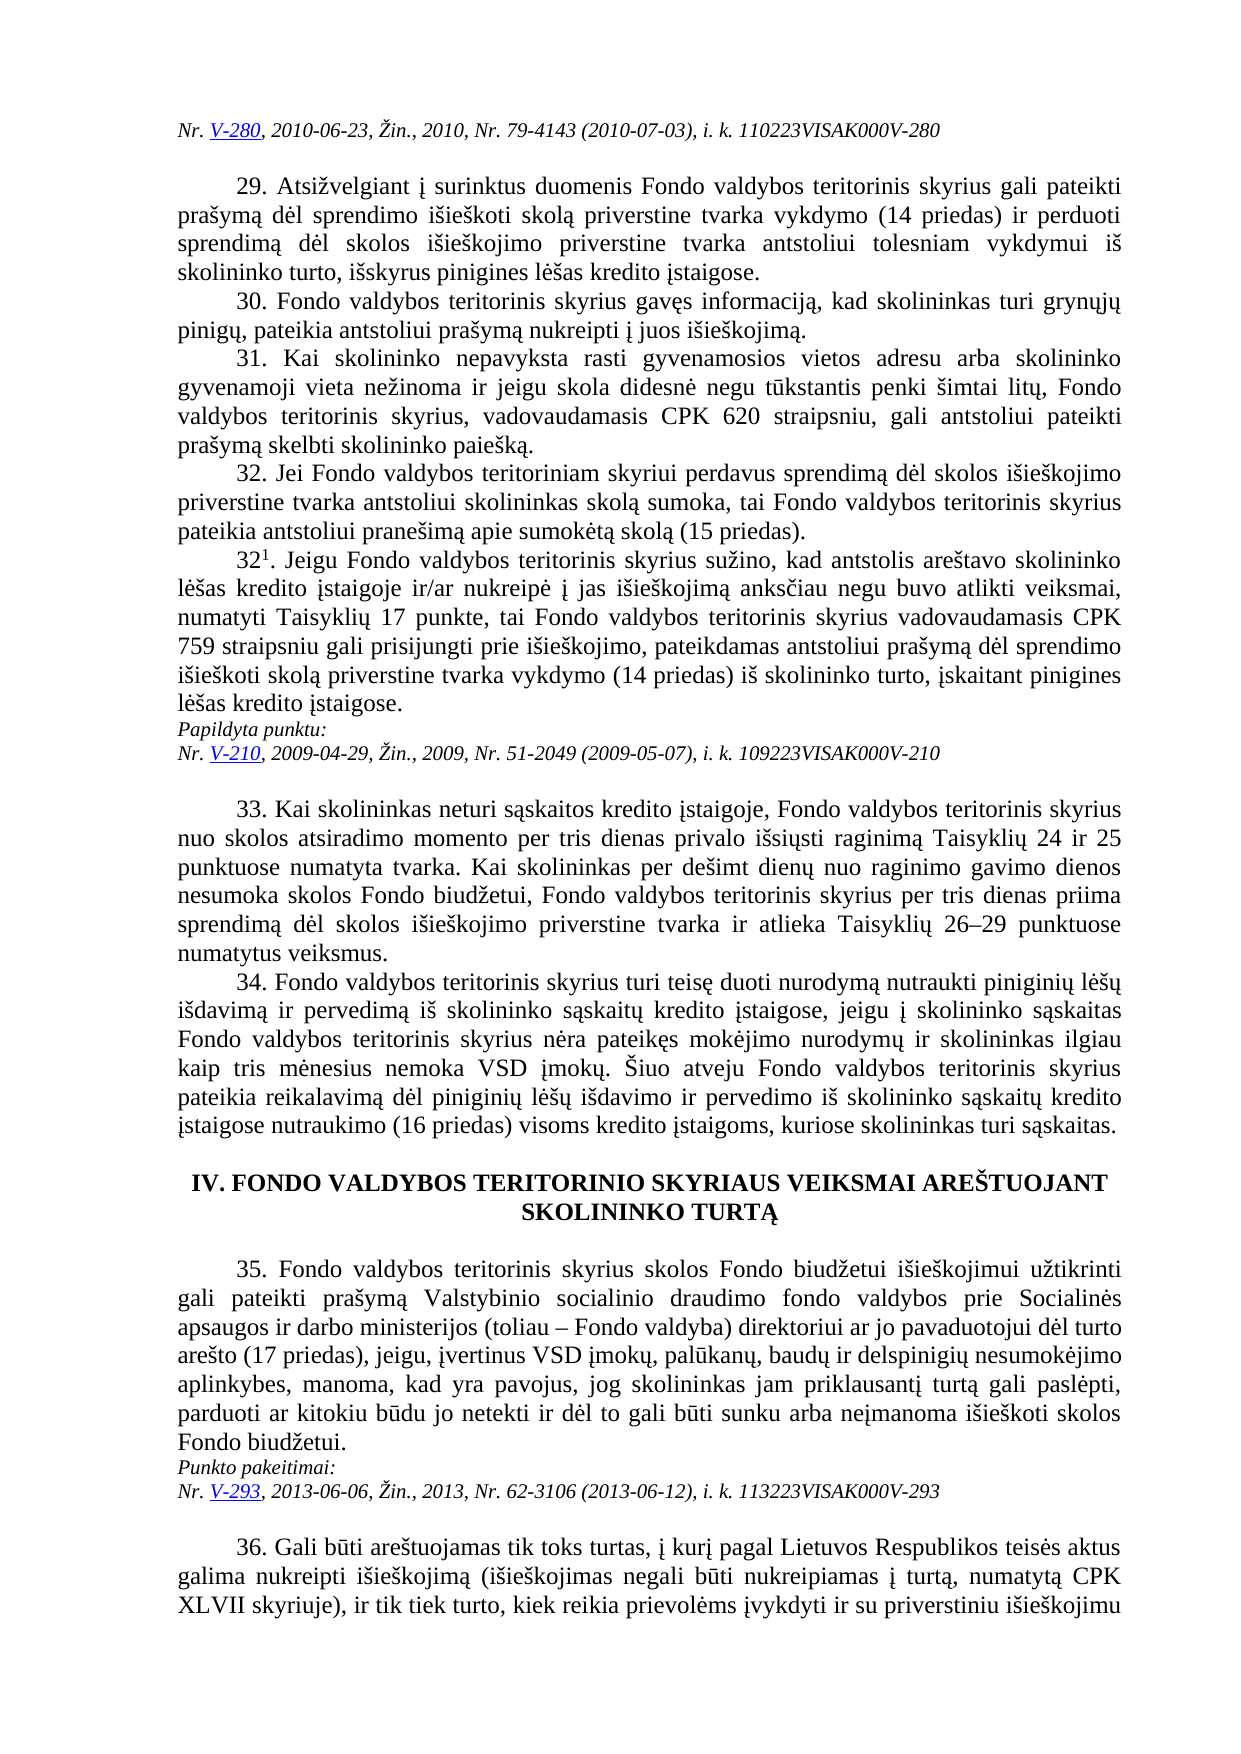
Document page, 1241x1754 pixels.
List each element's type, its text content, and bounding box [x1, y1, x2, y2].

text Nr. V-210, 2009-04-29, Žin., 2009, Nr. 51-2049 (2009-05-07), i. k. 109223VISAK000V-210 [177, 741, 1122, 765]
text 29. Atsižvelgiant į surinktus duomenis Fondo valdybos teritorinis skyrius gali pateikti prašymą dėl sprendimo išieškoti skolą priverstine tvarka vykdymo (14 priedas) ir perduoti sprendimą dėl skolos išieškojimo priverstine tvarka antstoliui tolesniam vykdymui iš skolininko turto, išskyrus pinigines lėšas kredito įstaigose. [177, 171, 1122, 286]
text 31. Kai skolininko nepavyksta rasti gyvenamosios vietos adresu arba skolininko gyvenamoji vieta nežinoma ir jeigu skola didesnė negu tūkstantis penki šimtai litų, Fondo valdybos teritorinis skyrius, vadovaudamasis CPK 620 straipsniu, gali antstoliui pateikti prašymą skelbti skolininko paiešką. [177, 343, 1122, 458]
text 36. Gali būti areštuojamas tik toks turtas, į kurį pagal Lietuvos Respublikos teisės aktus galima nukreipti išieškojimą (išieškojimas negali būti nukreipiamas į turtą, numatytą CPK XLVII skyriuje), ir tik tiek turto, kiek reikia prievolėms įvykdyti ir su priverstiniu išieškojimu [177, 1532, 1122, 1618]
text Punkto pakeitimai: [177, 1455, 1122, 1479]
text 30. Fondo valdybos teritorinis skyrius gavęs informaciją, kad skolininkas turi grynųjų pinigų, pateikia antstoliui prašymą nukreipti į juos išieškojimą. [177, 286, 1122, 343]
text 321. Jeigu Fondo valdybos teritorinis skyrius sužino, kad antstolis areštavo skolininko lėšas kredito įstaigoje ir/ar nukreipė į jas išieškojimą anksčiau negu buvo atlikti veiksmai, numatyti Taisyklių 17 punkte, tai Fondo valdybos teritorinis skyrius vadovaudamasis CPK 759 straipsniu gali prisijungti prie išieškojimo, pateikdamas antstoliui prašymą dėl sprendimo išieškoti skolą priverstine tvarka vykdymo (14 priedas) iš skolininko turto, įskaitant pinigines lėšas kredito įstaigose. [177, 545, 1122, 717]
text 33. Kai skolininkas neturi sąskaitos kredito įstaigoje, Fondo valdybos teritorinis skyrius nuo skolos atsiradimo momento per tris dienas privalo išsiųsti raginimą Taisyklių 24 ir 25 punktuose numatyta tvarka. Kai skolininkas per dešimt dienų nuo raginimo gavimo dienos nesumoka skolos Fondo biudžetui, Fondo valdybos teritorinis skyrius per tris dienas priima sprendimą dėl skolos išieškojimo priverstine tvarka ir atlieka Taisyklių 26–29 punktuose numatytus veiksmus. [177, 794, 1122, 967]
text IV. FONDO VALDYBOS TERITORINIO SKYRIAUS VEIKSMAI AREŠTUOJANT SKOLININKO TURTĄ [177, 1168, 1122, 1225]
text Papildyta punktu: [177, 717, 1122, 741]
text Nr. V-280, 2010-06-23, Žin., 2010, Nr. 79-4143 (2010-07-03), i. k. 110223VISAK000V-280 [177, 118, 1122, 142]
text 35. Fondo valdybos teritorinis skyrius skolos Fondo biudžetui išieškojimui užtikrinti gali pateikti prašymą Valstybinio socialinio draudimo fondo valdybos prie Socialinės apsaugos ir darbo ministerijos (toliau – Fondo valdyba) direktoriui ar jo pavaduotojui dėl turto arešto (17 priedas), jeigu, įvertinus VSD įmokų, palūkanų, baudų ir delspinigių nesumokėjimo aplinkybes, manoma, kad yra pavojus, jog skolininkas jam priklausantį turtą gali paslėpti, parduoti ar kitokiu būdu jo netekti ir dėl to gali būti sunku arba neįmanoma išieškoti skolos Fondo biudžetui. [177, 1254, 1122, 1455]
text Nr. V-293, 2013-06-06, Žin., 2013, Nr. 62-3106 (2013-06-12), i. k. 113223VISAK000V-293 [177, 1479, 1122, 1503]
text 34. Fondo valdybos teritorinis skyrius turi teisę duoti nurodymą nutraukti piniginių lėšų išdavimą ir pervedimą iš skolininko sąskaitų kredito įstaigose, jeigu į skolininko sąskaitas Fondo valdybos teritorinis skyrius nėra pateikęs mokėjimo nurodymų ir skolininkas ilgiau kaip tris mėnesius nemoka VSD įmokų. Šiuo atveju Fondo valdybos teritorinis skyrius pateikia reikalavimą dėl piniginių lėšų išdavimo ir pervedimo iš skolininko sąskaitų kredito įstaigose nutraukimo (16 priedas) visoms kredito įstaigoms, kuriose skolininkas turi sąskaitas. [177, 967, 1122, 1139]
text 32. Jei Fondo valdybos teritoriniam skyriui perdavus sprendimą dėl skolos išieškojimo priverstine tvarka antstoliui skolininkas skolą sumoka, tai Fondo valdybos teritorinis skyrius pateikia antstoliui pranešimą apie sumokėtą skolą (15 priedas). [177, 458, 1122, 545]
